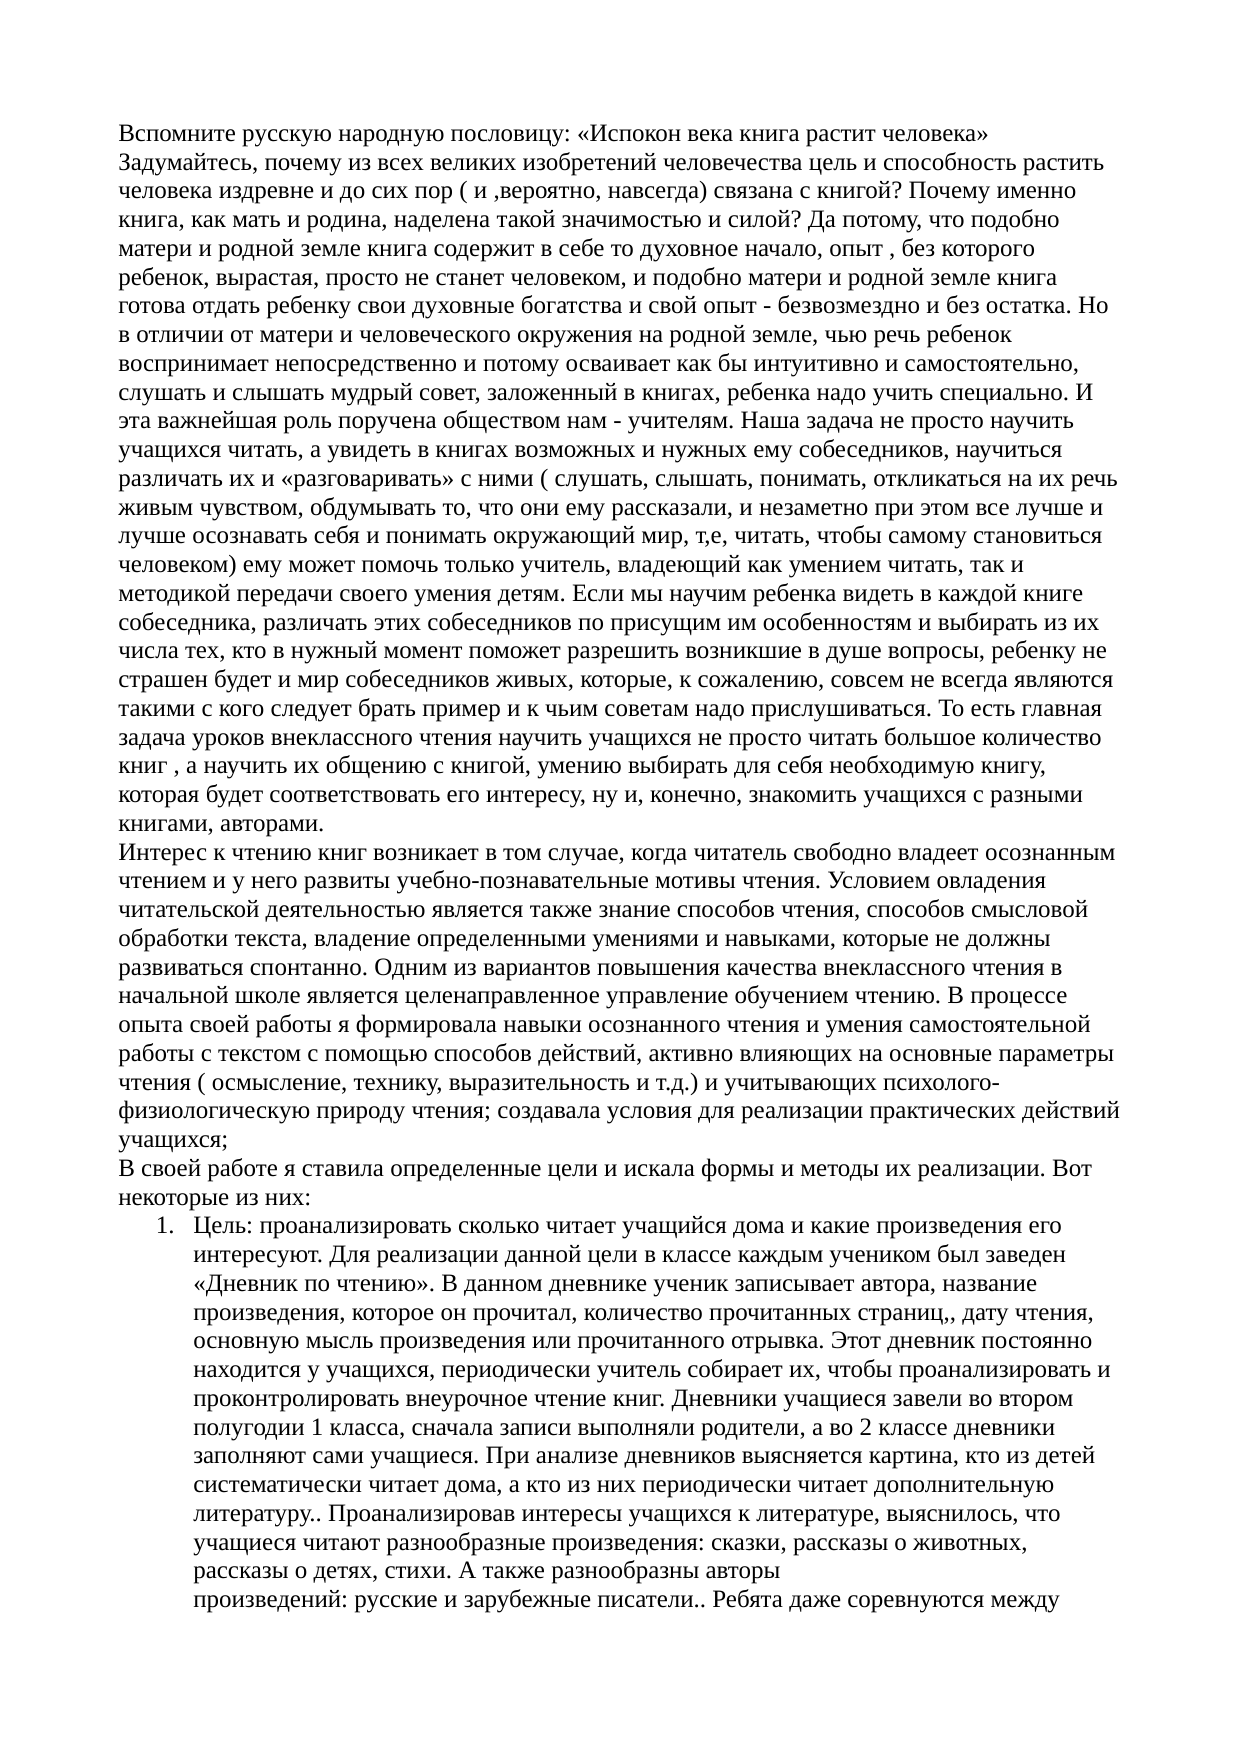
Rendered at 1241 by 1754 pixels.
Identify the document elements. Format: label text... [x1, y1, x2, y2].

text В своей работе я ставила определенные цели и искала формы и методы их реализации. Вот некоторые из них: [118, 1153, 1122, 1211]
text Вспомните русскую народную пословицу: «Испокон века книга растит человека» Задумайтесь, почему из всех великих изобретений человечества цель и способность растить человека издревне и до сих пор ( и ,вероятно, навсегда) связана с книгой? Почему именно книга, как мать и родина, наделена такой значимостью и силой? Да потому, что подобно матери и родной земле книга содержит в себе то духовное начало, опыт , без которого ребенок, вырастая, просто не станет человеком, и подобно матери и родной земле книга готова отдать ребенку свои духовные богатства и свой опыт - безвозмездно и без остатка. Но в отличии от матери и человеческого окружения на родной земле, чью речь ребенок воспринимает непосредственно и потому осваивает как бы интуитивно и самостоятельно, слушать и слышать мудрый совет, заложенный в книгах, ребенка надо учить специально. И эта важнейшая роль поручена обществом нам - учителям. Наша задача не просто научить учащихся читать, а увидеть в книгах возможных и нужных ему собеседников, научиться различать их и «разговаривать» с ними ( слушать, слышать, понимать, откликаться на их речь живым чувством, обдумывать то, что они ему рассказали, и незаметно при этом все лучше и лучше осознавать себя и понимать окружающий мир, т,е, читать, чтобы самому становиться человеком) ему может помочь только учитель, владеющий как умением читать, так и методикой передачи своего умения детям. Если мы научим ребенка видеть в каждой книге собеседника, различать этих собеседников по присущим им особенностям и выбирать из их числа тех, кто в нужный момент поможет разрешить возникшие в душе вопросы, ребенку не страшен будет и мир собеседников живых, которые, к сожалению, совсем не всегда являются такими с кого следует брать пример и к чьим советам надо прислушиваться. То есть главная задача уроков внеклассного чтения научить учащихся не просто читать большое количество книг , а научить их общению с книгой, умению выбирать для себя необходимую книгу, которая будет соответствовать его интересу, ну и, конечно, знакомить учащихся с разными книгами, авторами. [118, 118, 1122, 837]
text Интерес к чтению книг возникает в том случае, когда читатель свободно владеет осознанным чтением и у него развиты учебно-познавательные мотивы чтения. Условием овладения читательской деятельностью является также знание способов чтения, способов смысловой обработки текста, владение определенными умениями и навыками, которые не должны развиваться спонтанно. Одним из вариантов повышения качества внеклассного чтения в начальной школе является целенаправленное управление обучением чтению. В процессе опыта своей работы я формировала навыки осознанного чтения и умения самостоятельной работы с текстом с помощью способов действий, активно влияющих на основные параметры чтения ( осмысление, технику, выразительность и т.д.) и учитывающих психолого-физиологическую природу чтения; создавала условия для реализации практических действий учащихся; [118, 837, 1122, 1153]
list произведений: русские и зарубежные писатели.. Ребята даже соревнуются между [156, 1584, 1122, 1613]
list Цель: проанализировать сколько читает учащийся дома и какие произведения его интересуют. Для реализации данной цели в классе каждым учеником был заведен «Дневник по чтению». В данном дневнике ученик записывает автора, название произведения, которое он прочитал, количество прочитанных страниц,, дату чтения, основную мысль произведения или прочитанного отрывка. Этот дневник постоянно находится у учащихся, периодически учитель собирает их, чтобы проанализировать и проконтролировать внеурочное чтение книг. Дневники учащиеся завели во втором полугодии 1 класса, сначала записи выполняли родители, а во 2 классе дневники заполняют сами учащиеся. При анализе дневников выясняется картина, кто из детей систематически читает дома, а кто из них периодически читает дополнительную литературу.. Проанализировав интересы учащихся к литературе, выяснилось, что учащиеся читают разнообразные произведения: сказки, рассказы о животных, рассказы о детях, стихи. А также разнообразны авторы [156, 1211, 1122, 1584]
